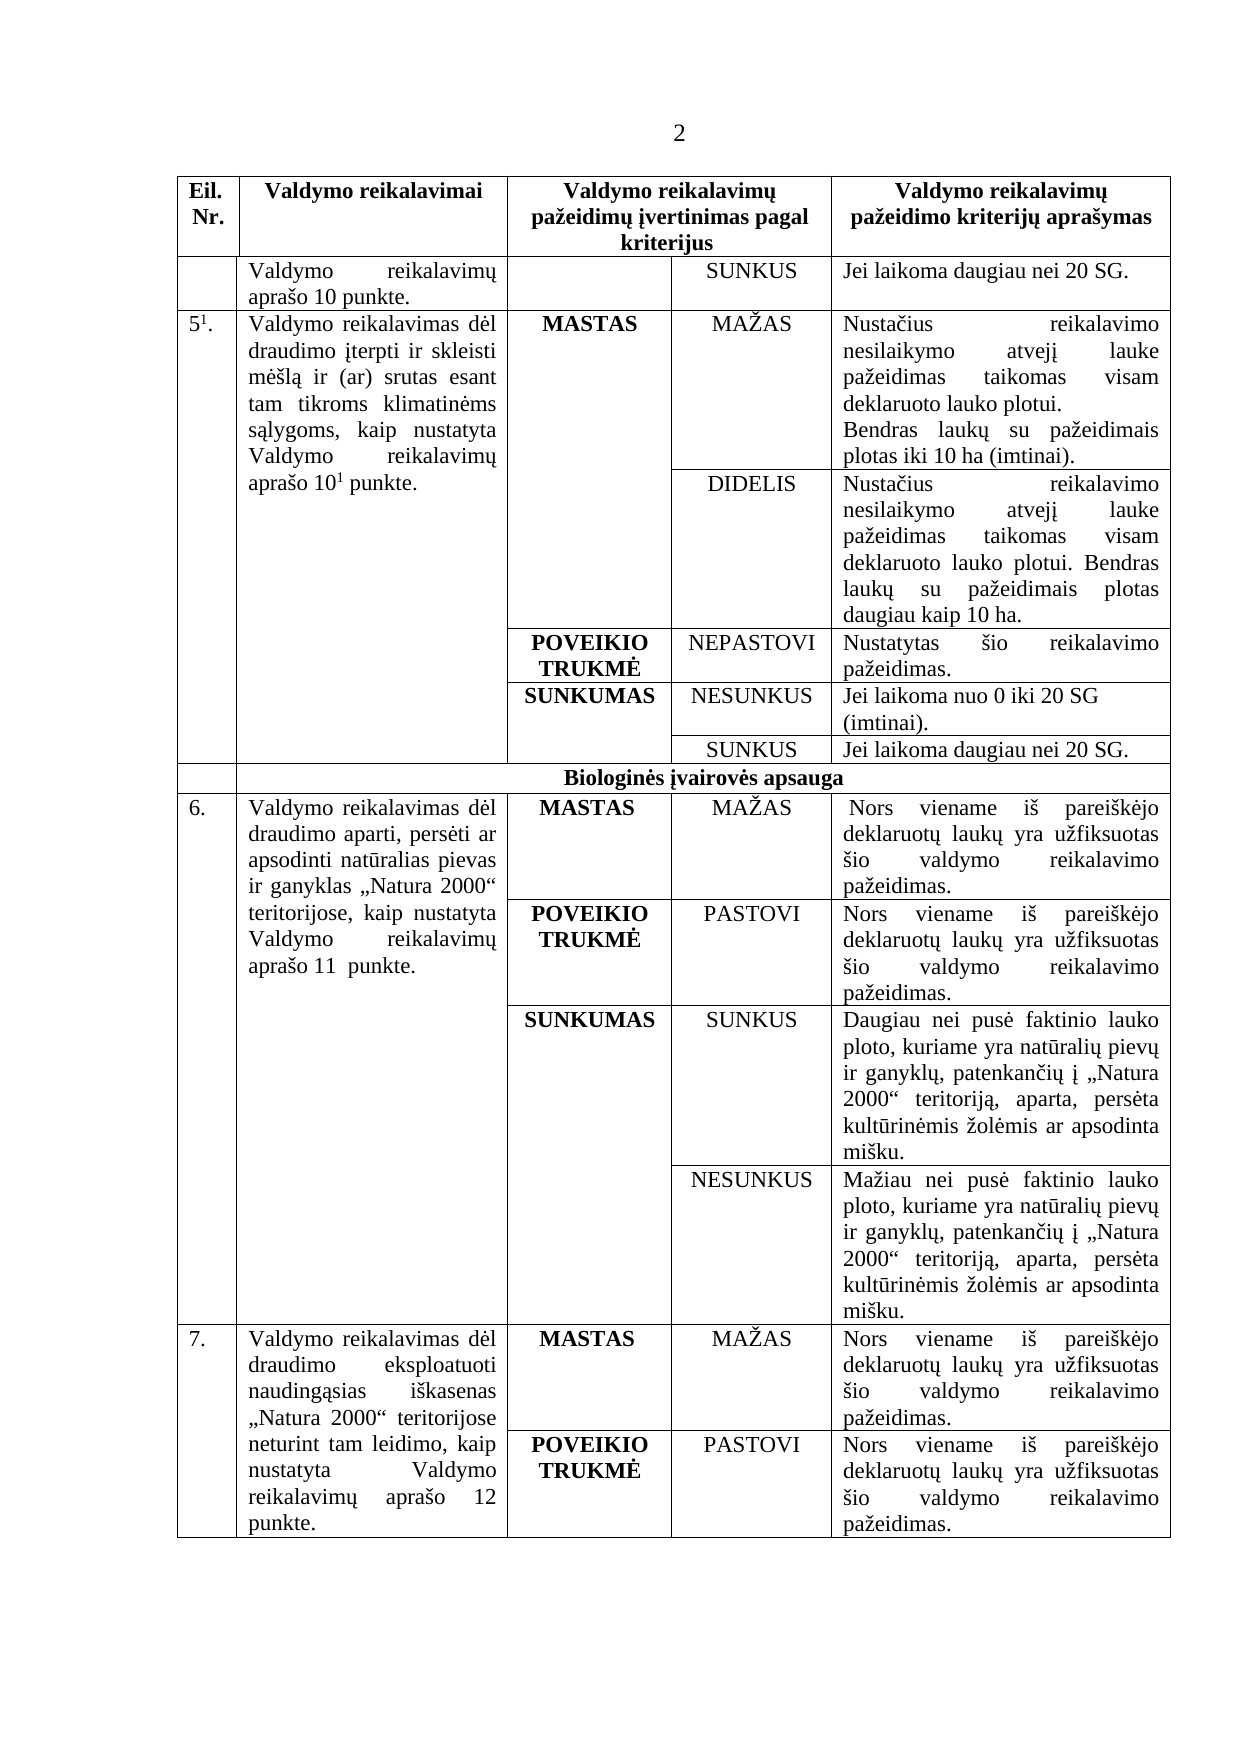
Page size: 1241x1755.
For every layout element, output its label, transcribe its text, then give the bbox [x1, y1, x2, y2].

table_cell Valdymo reikalavimas dėl draudimo įterpti ir skleisti mėšlą ir (ar) srutas esant tam tikroms klimatinėms sąlygoms, kaip nustatyta Valdymo reikalavimų aprašo 101 punkte. [237, 311, 507, 763]
table_cell POVEIKIO TRUKMĖ [508, 1431, 671, 1537]
table_cell [1176, 735, 1181, 763]
table_cell NESUNKUS [672, 683, 831, 735]
table_cell 51. [178, 311, 236, 763]
table_cell Daugiau nei pusė faktinio lauko ploto, kuriame yra natūralių pievų ir ganyklų, patenkančių į „Natura 2000“ teritoriją, aparta, persėta kultūrinėmis žolėmis ar apsodinta mišku. [832, 1006, 1170, 1164]
table_cell [1171, 1005, 1176, 1164]
table_cell SUNKUS [672, 736, 831, 763]
table_cell [1176, 793, 1181, 899]
table_cell [1171, 899, 1176, 1005]
table_cell PASTOVI [672, 900, 831, 1005]
table_cell Valdymo reikalavimas dėl draudimo aparti, persėti ar apsodinti natūralias pievas ir ganyklas „Natura 2000“ teritorijose, kaip nustatyta Valdymo reikalavimų aprašo 11 punkte. [237, 794, 507, 1324]
table_cell [1176, 310, 1181, 469]
table_cell SUNKUS [672, 1006, 831, 1164]
table_cell Valdymo reikalavimas dėl draudimo eksploatuoti naudingąsias iškasenas „Natura 2000“ teritorijose neturint tam leidimo, kaip nustatyta Valdymo reikalavimų aprašo 12 punkte. [237, 1325, 507, 1537]
table_cell MAŽAS [672, 794, 831, 899]
table_cell [1171, 1430, 1176, 1537]
table_cell [1176, 1165, 1181, 1324]
table_cell Nors viename iš pareiškėjo deklaruotų laukų yra užfiksuotas šio valdymo reikalavimo pažeidimas. [832, 1431, 1170, 1537]
table_cell PASTOVI [672, 1431, 831, 1537]
table_cell Nors viename iš pareiškėjo deklaruotų laukų yra užfiksuotas šio valdymo reikalavimo pažeidimas. [832, 900, 1170, 1005]
table_cell [178, 764, 236, 792]
table_cell [1171, 735, 1176, 763]
table_cell MAŽAS [672, 1325, 831, 1430]
table_cell [1171, 1324, 1176, 1430]
table_cell [1171, 682, 1176, 735]
table_cell [1171, 310, 1176, 469]
table_cell [1176, 1430, 1181, 1537]
table_cell Nors viename iš pareiškėjo deklaruotų laukų yra užfiksuotas šio valdymo reikalavimo pažeidimas. [832, 1325, 1170, 1430]
table_cell [1171, 1165, 1176, 1324]
table_cell Jei laikoma daugiau nei 20 SG. [832, 257, 1170, 309]
table_cell MASTAS [508, 1325, 671, 1430]
table_cell 7. [178, 1325, 236, 1537]
table_cell Nustatytas šio reikalavimo pažeidimas. [832, 629, 1170, 682]
table_cell Nors viename iš pareiškėjo deklaruotų laukų yra užfiksuotas šio valdymo reikalavimo pažeidimas. [832, 794, 1170, 899]
table_cell [1171, 469, 1176, 628]
table_header [1171, 176, 1176, 256]
table_cell Nustačius reikalavimo nesilaikymo atvejį lauke pažeidimas taikomas visam deklaruoto lauko plotui. Bendras laukų su pažeidimais plotas iki 10 ha (imtinai). [832, 311, 1170, 469]
table_cell [1176, 628, 1181, 682]
table_cell [508, 257, 671, 309]
table_cell [1171, 763, 1176, 792]
table_cell 6. [178, 794, 236, 1324]
table_cell [1171, 628, 1176, 682]
table_cell MASTAS [508, 311, 671, 628]
table_cell [178, 257, 236, 309]
table_cell DIDELIS [672, 470, 831, 628]
table_cell [1176, 899, 1181, 1005]
table_cell Jei laikoma daugiau nei 20 SG. [832, 736, 1170, 763]
table_cell NESUNKUS [672, 1166, 831, 1324]
table_header Valdymo reikalavimai [240, 177, 507, 256]
table_header Valdymo reikalavimų pažeidimo kriterijų aprašymas [832, 177, 1170, 256]
table_cell [1176, 469, 1181, 628]
table_cell [1176, 763, 1181, 792]
table_cell Biologinės įvairovės apsauga [237, 764, 1170, 792]
table_cell sunkumas [508, 1006, 671, 1324]
table_cell POVEIKIO TRUKMĖ [508, 629, 671, 682]
table_cell [1171, 256, 1176, 309]
table_cell [1176, 256, 1181, 309]
table_cell [1176, 1324, 1181, 1430]
table_cell MAŽAS [672, 311, 831, 469]
table_cell [1176, 682, 1181, 735]
table_header [1176, 176, 1181, 256]
table_cell Mažiau nei pusė faktinio lauko ploto, kuriame yra natūralių pievų ir ganyklų, patenkančių į „Natura 2000“ teritoriją, aparta, persėta kultūrinėmis žolėmis ar apsodinta mišku. [832, 1166, 1170, 1324]
table_cell SUNKUMAS [508, 683, 671, 763]
table_header Eil. Nr. [178, 177, 239, 256]
table_cell [1171, 793, 1176, 899]
table_cell Jei laikoma nuo 0 iki 20 SG (imtinai). [832, 683, 1170, 735]
table_cell MASTAS [508, 794, 671, 899]
table_cell SUNKUS [672, 257, 831, 309]
table_cell [1176, 1005, 1181, 1164]
table_header Valdymo reikalavimų pažeidimų įvertinimas pagal kriterijus [508, 177, 831, 256]
table_cell POVEIKIO TRUKMĖ [508, 900, 671, 1005]
table_cell NEPASTOVI [672, 629, 831, 682]
table_cell Valdymo reikalavimų aprašo 10 punkte. [237, 257, 507, 309]
table_cell Nustačius reikalavimo nesilaikymo atvejį lauke pažeidimas taikomas visam deklaruoto lauko plotui. Bendras laukų su pažeidimais plotas daugiau kaip 10 ha. [832, 470, 1170, 628]
